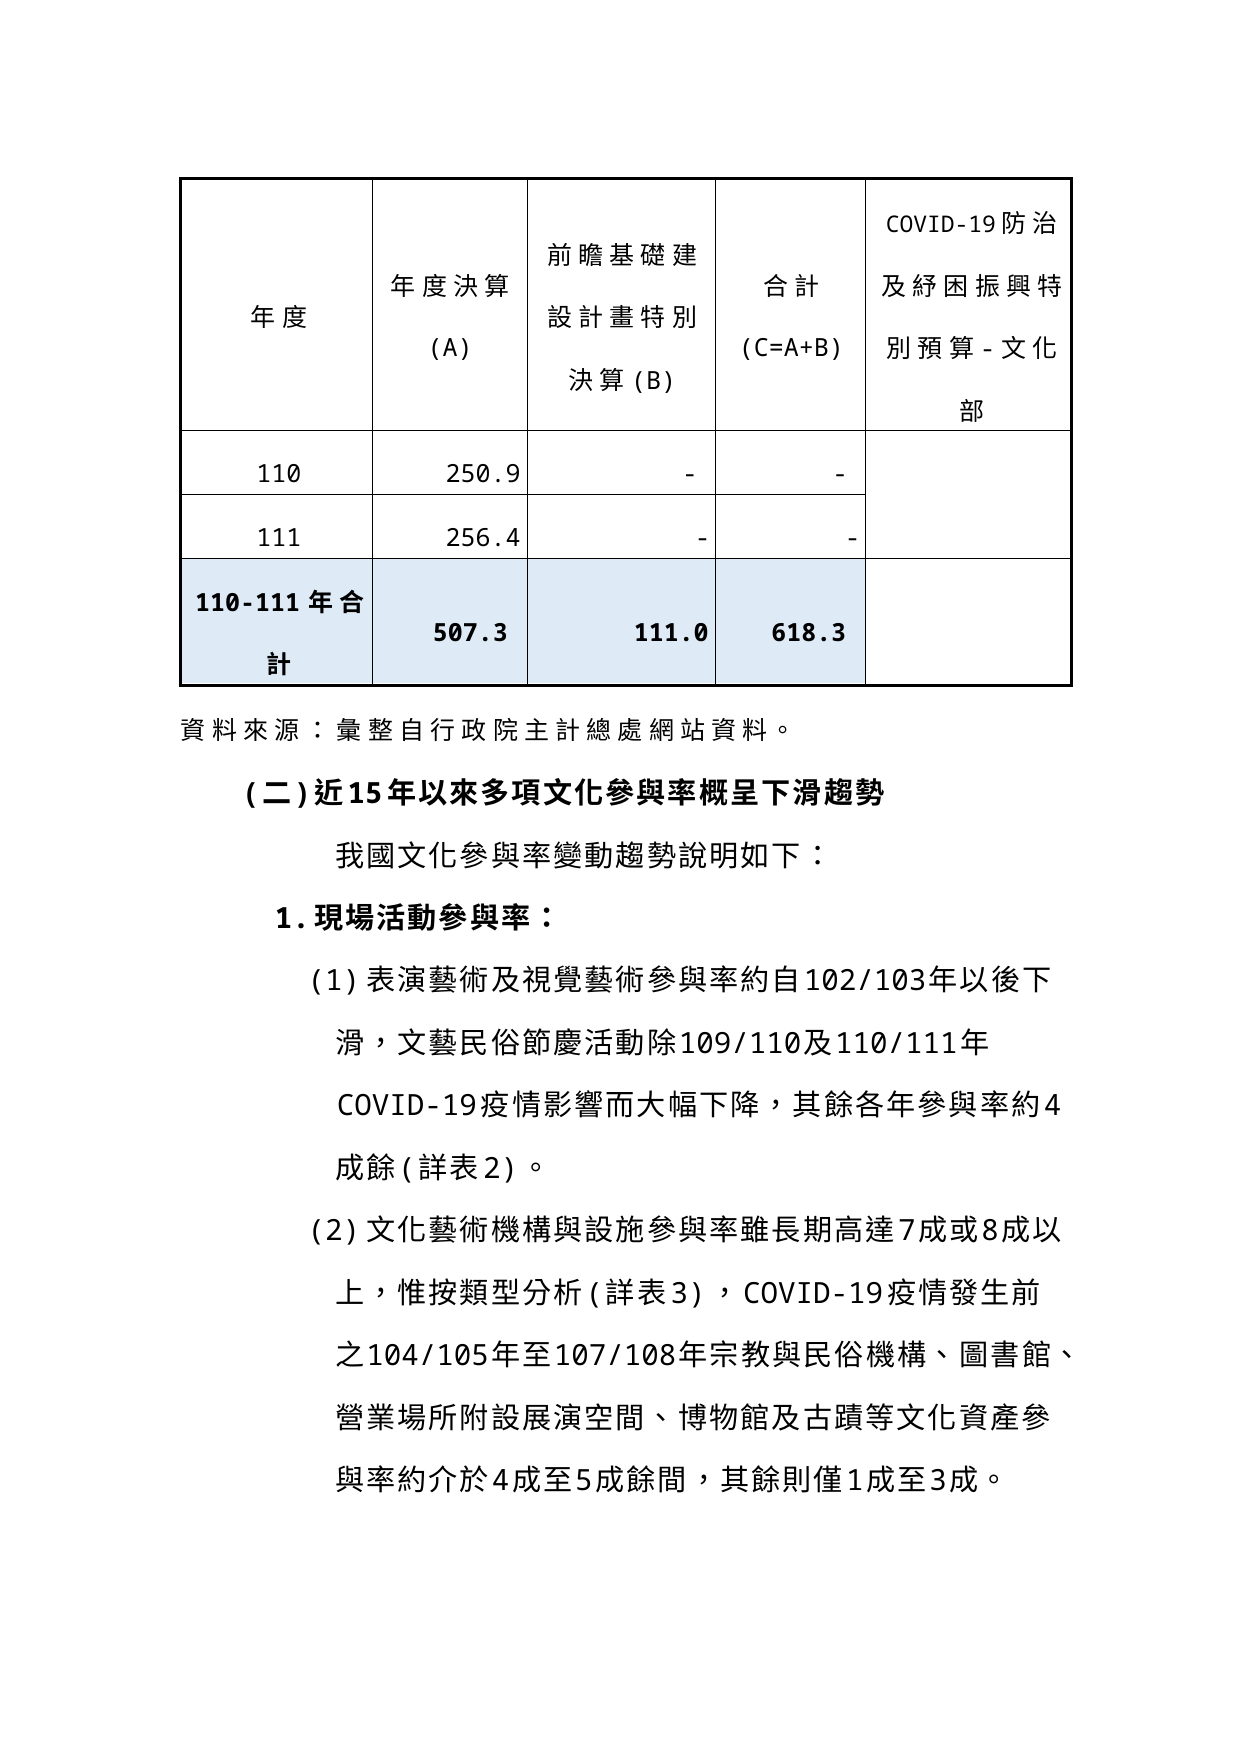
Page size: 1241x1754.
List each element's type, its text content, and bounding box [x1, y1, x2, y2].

table_cell 110-111年合計 [182, 559, 372, 683]
table_cell 111.0 [528, 559, 715, 683]
table_cell 250.9 [373, 431, 527, 494]
table_cell [866, 559, 1070, 683]
table_cell 256.4 [373, 495, 527, 557]
text 資料來源：彙整自行政院主計總處網站資料。 [175, 687, 1063, 749]
table_cell - [528, 431, 715, 494]
table_cell [866, 431, 1070, 557]
table_cell 110 [182, 431, 372, 494]
text 1.現場活動參與率： [266, 874, 1063, 937]
table_cell - [528, 495, 715, 557]
text (2)文化藝術機構與設施參與率雖長期高達7成或8成以上，惟按類型分析(詳表3)，COVID-19疫情發生前之104/105年至107/108年宗教與民俗機構、圖書館、營業場所附設展演空間、博物館及古蹟等文化資產參與率約介於4成至5成餘間，其餘則僅1成至3成。 [295, 1187, 1063, 1499]
table_cell - [716, 431, 865, 494]
table_header 合計(C=A+B) [716, 180, 865, 430]
table_header 年度決算(A) [373, 180, 527, 430]
table_cell - [716, 495, 865, 557]
text 我國文化參與率變動趨勢說明如下： [266, 812, 1063, 874]
table_cell 111 [182, 495, 372, 557]
table_header 前瞻基礎建設計畫特別決算(B) [528, 180, 715, 430]
table_header 年度 [182, 180, 372, 430]
text (二)近15年以來多項文化參與率概呈下滑趨勢 [236, 749, 1063, 812]
table_header COVID-19防治及紓困振興特別預算-文化部 [866, 180, 1070, 430]
table_cell 507.3 [373, 559, 527, 683]
table_cell 618.3 [716, 559, 865, 683]
text (1)表演藝術及視覺藝術參與率約自102/103年以後下滑，文藝民俗節慶活動除109/110及110/111年COVID-19疫情影響而大幅下降，其餘各年參與率約4成餘(詳表2)。 [295, 937, 1063, 1187]
